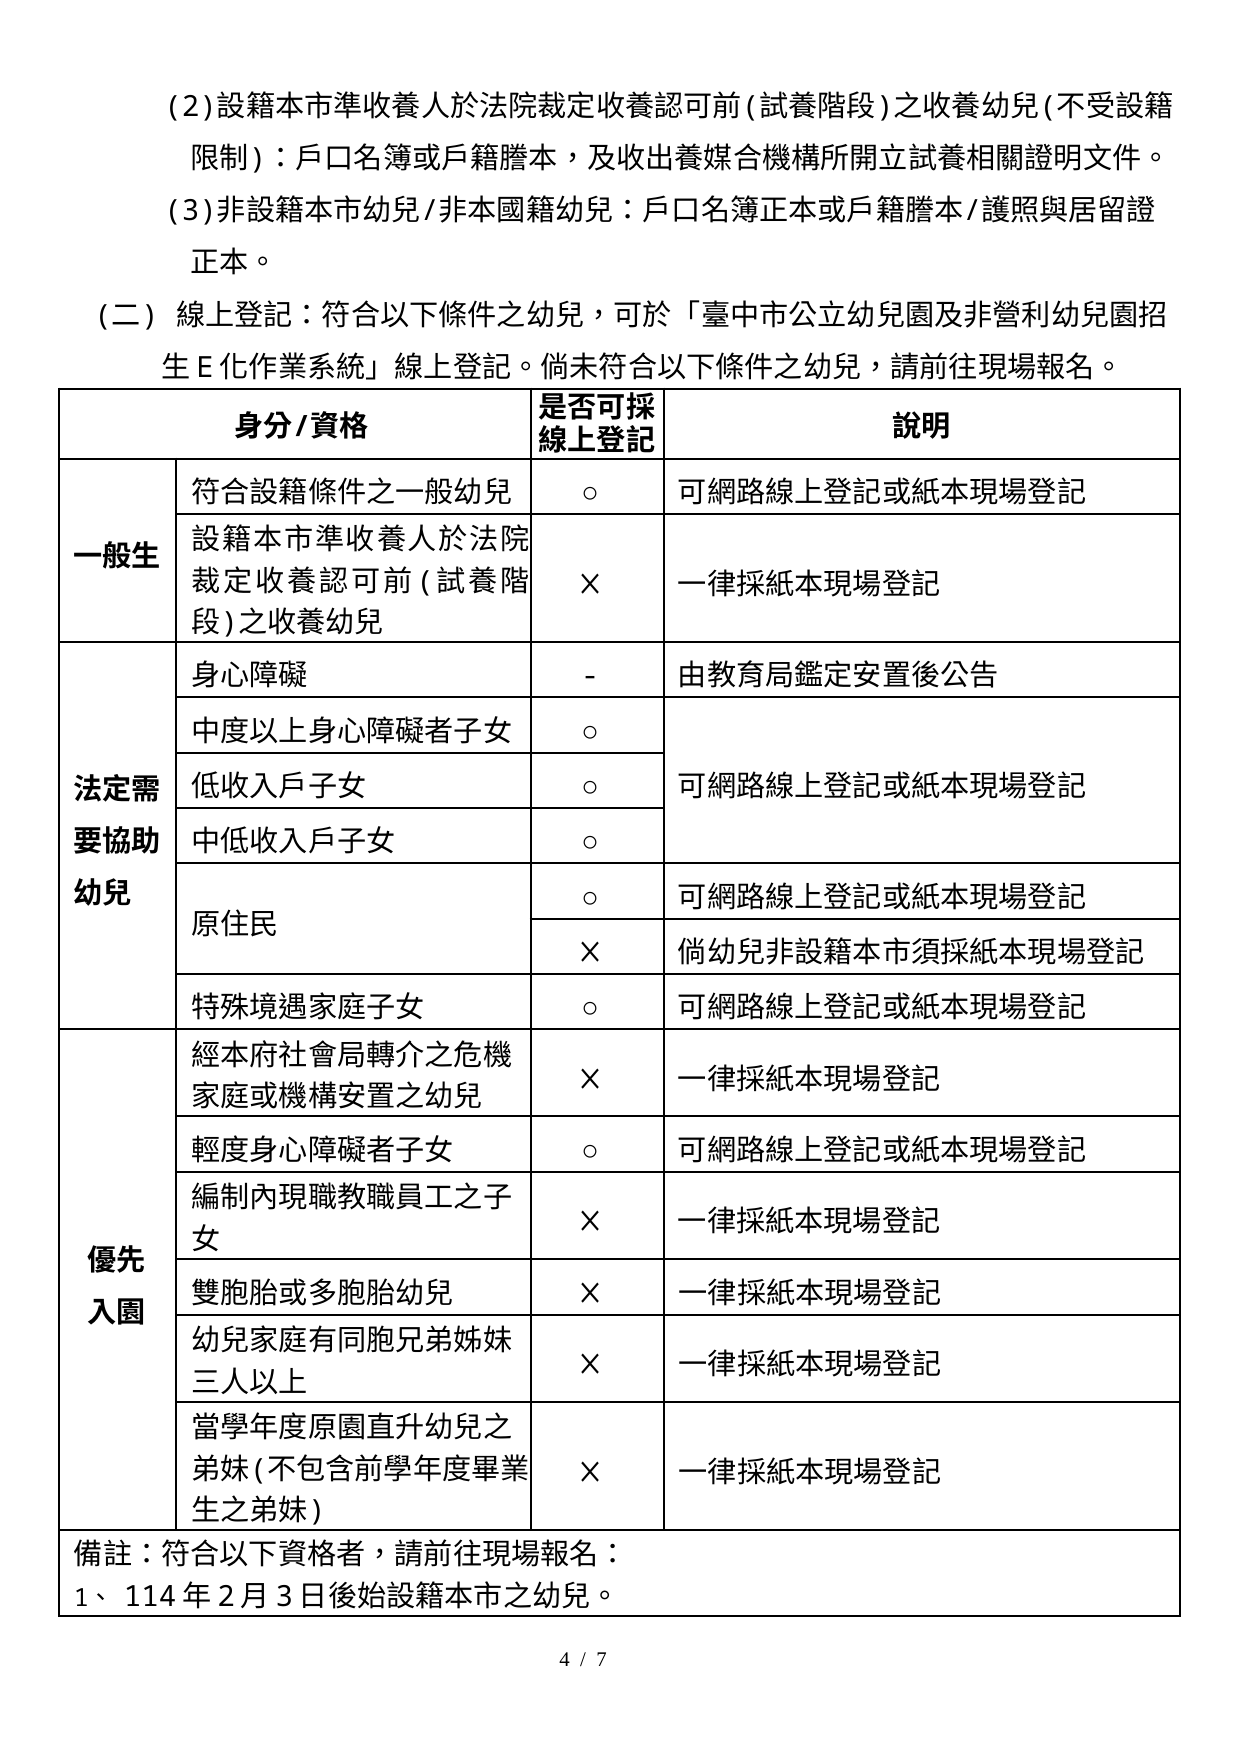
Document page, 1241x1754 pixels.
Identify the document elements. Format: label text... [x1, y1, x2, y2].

table_cell - [532, 643, 663, 696]
table_cell 原住民 [177, 864, 530, 973]
table_cell ○ [532, 809, 663, 862]
text (2)設籍本市準收養人於法院裁定收養認可前(試養階段)之收養幼兒(不受設籍限制)：戶口名簿或戶籍謄本，及收出養媒合機構所開立試養相關證明文件。 [59, 75, 1181, 179]
table_cell ○ [532, 864, 663, 917]
table_cell ○ [532, 698, 663, 752]
table_cell ╳ [532, 1403, 663, 1529]
table_header 說明 [665, 390, 1179, 457]
table_cell ╳ [532, 1030, 663, 1115]
table_cell 可網路線上登記或紙本現場登記 [665, 864, 1179, 917]
table_header 身分/資格 [60, 390, 530, 457]
table_cell 當學年度原園直升幼兒之弟妹(不包含前學年度畢業生之弟妹) [177, 1403, 530, 1529]
table_cell 經本府社會局轉介之危機家庭或機構安置之幼兒 [177, 1030, 530, 1115]
table_cell 可網路線上登記或紙本現場登記 [665, 698, 1179, 862]
table_cell 一般生 [60, 460, 175, 641]
table_cell 低收入戶子女 [177, 754, 530, 807]
table_cell 一律採紙本現場登記 [665, 1316, 1179, 1401]
table_cell ╳ [532, 920, 663, 973]
table_cell 一律採紙本現場登記 [665, 1173, 1179, 1258]
table_cell 可網路線上登記或紙本現場登記 [665, 460, 1179, 513]
table_cell 備註：符合以下資格者，請前往現場報名： 114年2月3日後始設籍本市之幼兒。 父母屬輕度及中度以上身心障礙者而非設籍本市。 與幼兒設籍同戶者為祖父母及外祖父母，且幼兒未與父母設籍同戶。 [60, 1531, 1179, 1614]
text (3)非設籍本市幼兒/非本國籍幼兒：戶口名簿正本或戶籍謄本/護照與居留證正本。 [59, 179, 1181, 283]
table_cell ○ [532, 460, 663, 513]
table_cell 可網路線上登記或紙本現場登記 [665, 1117, 1179, 1171]
table_cell ╳ [532, 1316, 663, 1401]
table_cell 幼兒家庭有同胞兄弟姊妹三人以上 [177, 1316, 530, 1401]
table_cell 中度以上身心障礙者子女 [177, 698, 530, 752]
table_cell 中低收入戶子女 [177, 809, 530, 862]
table_cell 雙胞胎或多胞胎幼兒 [177, 1260, 530, 1313]
table_cell ╳ [532, 1173, 663, 1258]
table_cell 符合設籍條件之一般幼兒 [177, 460, 530, 513]
table_cell 身心障礙 [177, 643, 530, 696]
table_cell 輕度身心障礙者子女 [177, 1117, 530, 1171]
table_cell ○ [532, 1117, 663, 1171]
table_cell ╳ [532, 515, 663, 641]
table_cell 特殊境遇家庭子女 [177, 975, 530, 1028]
table_cell 設籍本市準收養人於法院裁定收養認可前(試養階段)之收養幼兒 [177, 515, 530, 641]
table_cell 編制內現職教職員工之子女 [177, 1173, 530, 1258]
table_cell 一律採紙本現場登記 [665, 1030, 1179, 1115]
table_cell 倘幼兒非設籍本市須採紙本現場登記 [665, 920, 1179, 973]
table_cell ○ [532, 975, 663, 1028]
table_cell ○ [532, 754, 663, 807]
table_cell 由教育局鑑定安置後公告 [665, 643, 1179, 696]
text (二) 線上登記：符合以下條件之幼兒，可於「臺中市公立幼兒園及非營利幼兒園招生E化作業系統」線上登記。倘未符合以下條件之幼兒，請前往現場報名。 [59, 283, 1181, 387]
table_cell 法定需要協助幼兒 [60, 643, 175, 1028]
table_cell ╳ [532, 1260, 663, 1313]
table_cell 可網路線上登記或紙本現場登記 [665, 975, 1179, 1028]
table_header 是否可採線上登記 [532, 390, 663, 457]
table_cell 一律採紙本現場登記 [665, 1403, 1179, 1529]
table_cell 一律採紙本現場登記 [665, 1260, 1179, 1313]
table_cell 一律採紙本現場登記 [665, 515, 1179, 641]
table_cell 優先 入園 [60, 1030, 175, 1529]
